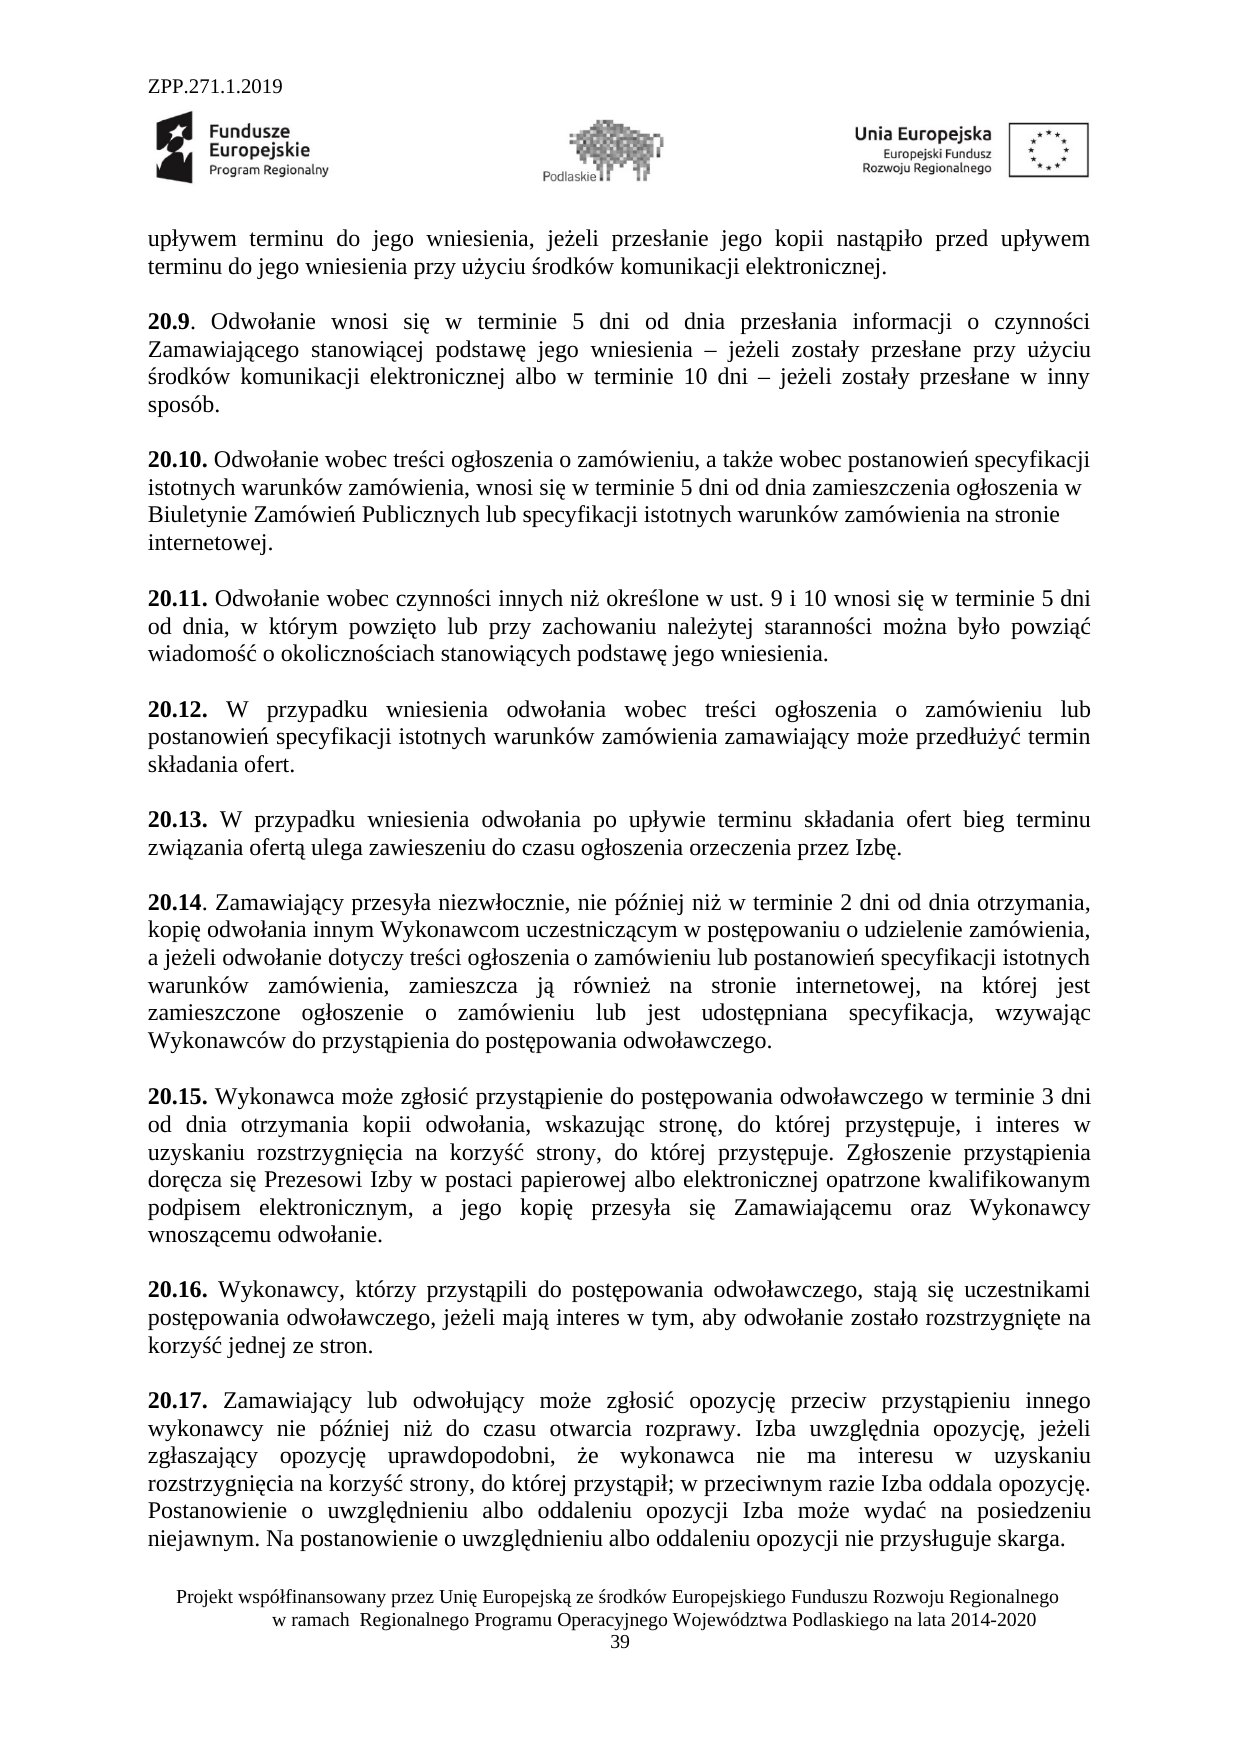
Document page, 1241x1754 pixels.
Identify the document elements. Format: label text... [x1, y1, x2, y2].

text 20.11. Odwołanie wobec czynności innych niż określone w ust. 9 i 10 wnosi się w terminie 5 dni od dnia, w którym powzięto lub przy zachowaniu należytej staranności można było powziąć wiadomość o okolicznościach stanowiących podstawę jego wniesienia. [148, 584, 1092, 667]
text 20.9. Odwołanie wnosi się w terminie 5 dni od dnia przesłania informacji o czynności Zamawiającego stanowiącej podstawę jego wniesienia – jeżeli zostały przesłane przy użyciu środków komunikacji elektronicznej albo w terminie 10 dni – jeżeli zostały przesłane w inny sposób. [148, 307, 1092, 417]
text 20.10. Odwołanie wobec treści ogłoszenia o zamówieniu, a także wobec postanowień specyfikacji istotnych warunków zamówienia, wnosi się w terminie 5 dni od dnia zamieszczenia ogłoszenia w Biuletynie Zamówień Publicznych lub specyfikacji istotnych warunków zamówienia na stronie internetowej. [148, 445, 1092, 556]
text 20.12. W przypadku wniesienia odwołania wobec treści ogłoszenia o zamówieniu lub postanowień specyfikacji istotnych warunków zamówienia zamawiający może przedłużyć termin składania ofert. [148, 695, 1092, 777]
text 20.15. Wykonawca może zgłosić przystąpienie do postępowania odwoławczego w terminie 3 dni od dnia otrzymania kopii odwołania, wskazując stronę, do której przystępuje, i interes w uzyskaniu rozstrzygnięcia na korzyść strony, do której przystępuje. Zgłoszenie przystąpienia doręcza się Prezesowi Izby w postaci papierowej albo elektronicznej opatrzone kwalifikowanym podpisem elektronicznym, a jego kopię przesyła się Zamawiającemu oraz Wykonawcy wnoszącemu odwołanie. [148, 1082, 1092, 1248]
text 20.17. Zamawiający lub odwołujący może zgłosić opozycję przeciw przystąpieniu innego wykonawcy nie później niż do czasu otwarcia rozprawy. Izba uwzględnia opozycję, jeżeli zgłaszający opozycję uprawdopodobni, że wykonawca nie ma interesu w uzyskaniu rozstrzygnięcia na korzyść strony, do której przystąpił; w przeciwnym razie Izba oddala opozycję. Postanowienie o uwzględnieniu albo oddaleniu opozycji Izba może wydać na posiedzeniu niejawnym. Na postanowienie o uwzględnieniu albo oddaleniu opozycji nie przysługuje skarga. [148, 1386, 1092, 1552]
text 20.16. Wykonawcy, którzy przystąpili do postępowania odwoławczego, stają się uczestnikami postępowania odwoławczego, jeżeli mają interes w tym, aby odwołanie zostało rozstrzygnięte na korzyść jednej ze stron. [148, 1276, 1092, 1358]
text 20.13. W przypadku wniesienia odwołania po upływie terminu składania ofert bieg terminu związania ofertą ulega zawieszeniu do czasu ogłoszenia orzeczenia przez Izbę. [148, 805, 1092, 860]
text 20.14. Zamawiający przesyła niezwłocznie, nie później niż w terminie 2 dni od dnia otrzymania, kopię odwołania innym Wykonawcom uczestniczącym w postępowaniu o udzielenie zamówienia, a jeżeli odwołanie dotyczy treści ogłoszenia o zamówieniu lub postanowień specyfikacji istotnych warunków zamówienia, zamieszcza ją również na stronie internetowej, na której jest zamieszczone ogłoszenie o zamówieniu lub jest udostępniana specyfikacja, wzywając Wykonawców do przystąpienia do postępowania odwoławczego. [148, 888, 1092, 1053]
text upływem terminu do jego wniesienia, jeżeli przesłanie jego kopii nastąpiło przed upływem terminu do jego wniesienia przy użyciu środków komunikacji elektronicznej. [148, 224, 1092, 279]
